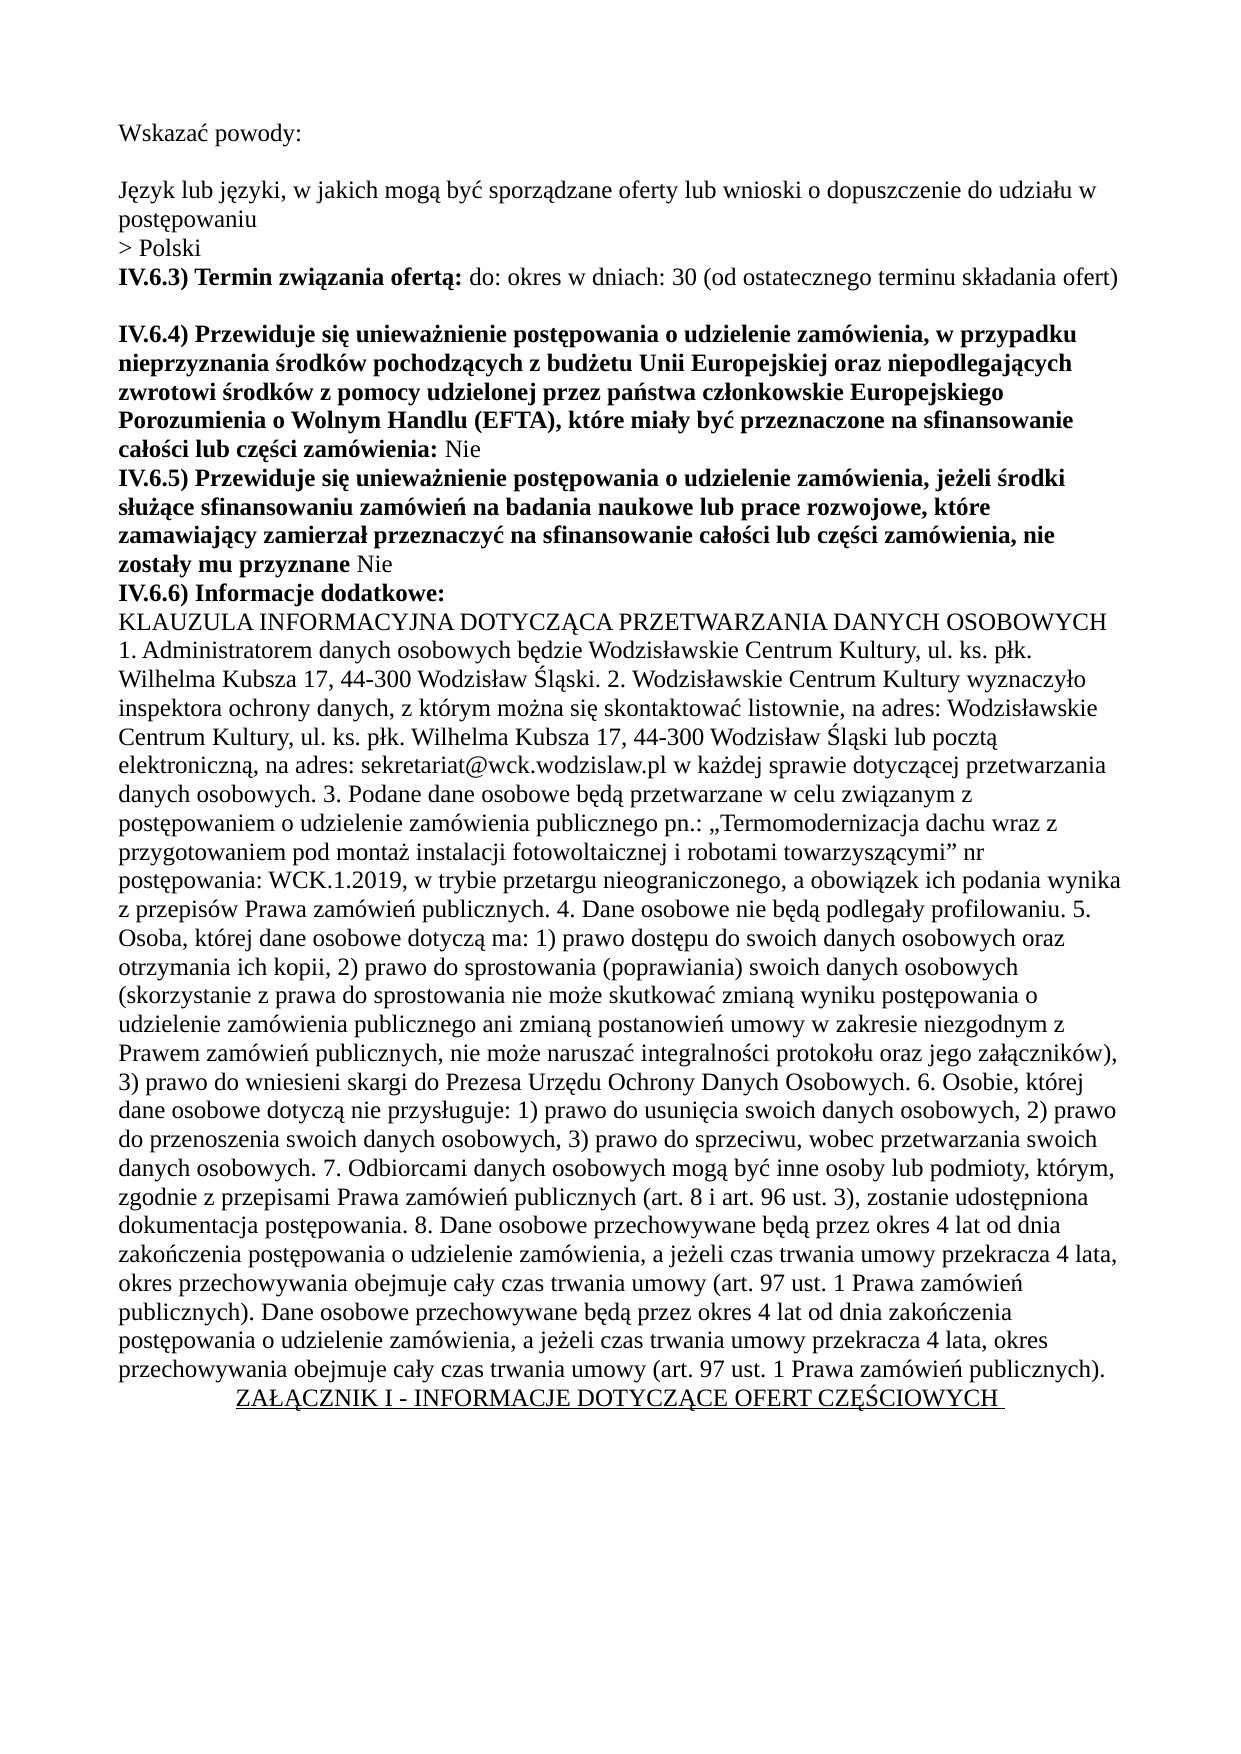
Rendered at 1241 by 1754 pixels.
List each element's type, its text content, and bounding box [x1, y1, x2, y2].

text ZAŁĄCZNIK I - INFORMACJE DOTYCZĄCE OFERT CZĘŚCIOWYCH [118, 1383, 1122, 1412]
text Wskazać powody: Język lub języki, w jakich mogą być sporządzane oferty lub wnioski o dopuszczenie do udziału w postępowaniu > Polski IV.6.3) Termin związania ofertą: do: okres w dniach: 30 (od ostatecznego terminu składania ofert) IV.6.4) Przewiduje się unieważnienie postępowania o udzielenie zamówienia, w przypadku nieprzyznania środków pochodzących z budżetu Unii Europejskiej oraz niepodlegających zwrotowi środków z pomocy udzielonej przez państwa członkowskie Europejskiego Porozumienia o Wolnym Handlu (EFTA), które miały być przeznaczone na sfinansowanie całości lub części zamówienia: Nie IV.6.5) Przewiduje się unieważnienie postępowania o udzielenie zamówienia, jeżeli środki służące sfinansowaniu zamówień na badania naukowe lub prace rozwojowe, które zamawiający zamierzał przeznaczyć na sfinansowanie całości lub części zamówienia, nie zostały mu przyznane Nie IV.6.6) Informacje dodatkowe: KLAUZULA INFORMACYJNA DOTYCZĄCA PRZETWARZANIA DANYCH OSOBOWYCH 1. Administratorem danych osobowych będzie Wodzisławskie Centrum Kultury, ul. ks. płk. Wilhelma Kubsza 17, 44-300 Wodzisław Śląski. 2. Wodzisławskie Centrum Kultury wyznaczyło inspektora ochrony danych, z którym można się skontaktować listownie, na adres: Wodzisławskie Centrum Kultury, ul. ks. płk. Wilhelma Kubsza 17, 44-300 Wodzisław Śląski lub pocztą elektroniczną, na adres: sekretariat@wck.wodzislaw.pl w każdej sprawie dotyczącej przetwarzania danych osobowych. 3. Podane dane osobowe będą przetwarzane w celu związanym z postępowaniem o udzielenie zamówienia publicznego pn.: „Termomodernizacja dachu wraz z przygotowaniem pod montaż instalacji fotowoltaicznej i robotami towarzyszącymi” nr postępowania: WCK.1.2019, w trybie przetargu nieograniczonego, a obowiązek ich podania wynika z przepisów Prawa zamówień publicznych. 4. Dane osobowe nie będą podlegały profilowaniu. 5. Osoba, której dane osobowe dotyczą ma: 1) prawo dostępu do swoich danych osobowych oraz otrzymania ich kopii, 2) prawo do sprostowania (poprawiania) swoich danych osobowych (skorzystanie z prawa do sprostowania nie może skutkować zmianą wyniku postępowania o udzielenie zamówienia publicznego ani zmianą postanowień umowy w zakresie niezgodnym z Prawem zamówień publicznych, nie może naruszać integralności protokołu oraz jego załączników), 3) prawo do wniesieni skargi do Prezesa Urzędu Ochrony Danych Osobowych. 6. Osobie, której dane osobowe dotyczą nie przysługuje: 1) prawo do usunięcia swoich danych osobowych, 2) prawo do przenoszenia swoich danych osobowych, 3) prawo do sprzeciwu, wobec przetwarzania swoich danych osobowych. 7. Odbiorcami danych osobowych mogą być inne osoby lub podmioty, którym, zgodnie z przepisami Prawa zamówień publicznych (art. 8 i art. 96 ust. 3), zostanie udostępniona dokumentacja postępowania. 8. Dane osobowe przechowywane będą przez okres 4 lat od dnia zakończenia postępowania o udzielenie zamówienia, a jeżeli czas trwania umowy przekracza 4 lata, okres przechowywania obejmuje cały czas trwania umowy (art. 97 ust. 1 Prawa zamówień publicznych). Dane osobowe przechowywane będą przez okres 4 lat od dnia zakończenia postępowania o udzielenie zamówienia, a jeżeli czas trwania umowy przekracza 4 lata, okres przechowywania obejmuje cały czas trwania umowy (art. 97 ust. 1 Prawa zamówień publicznych). [118, 118, 1122, 1383]
